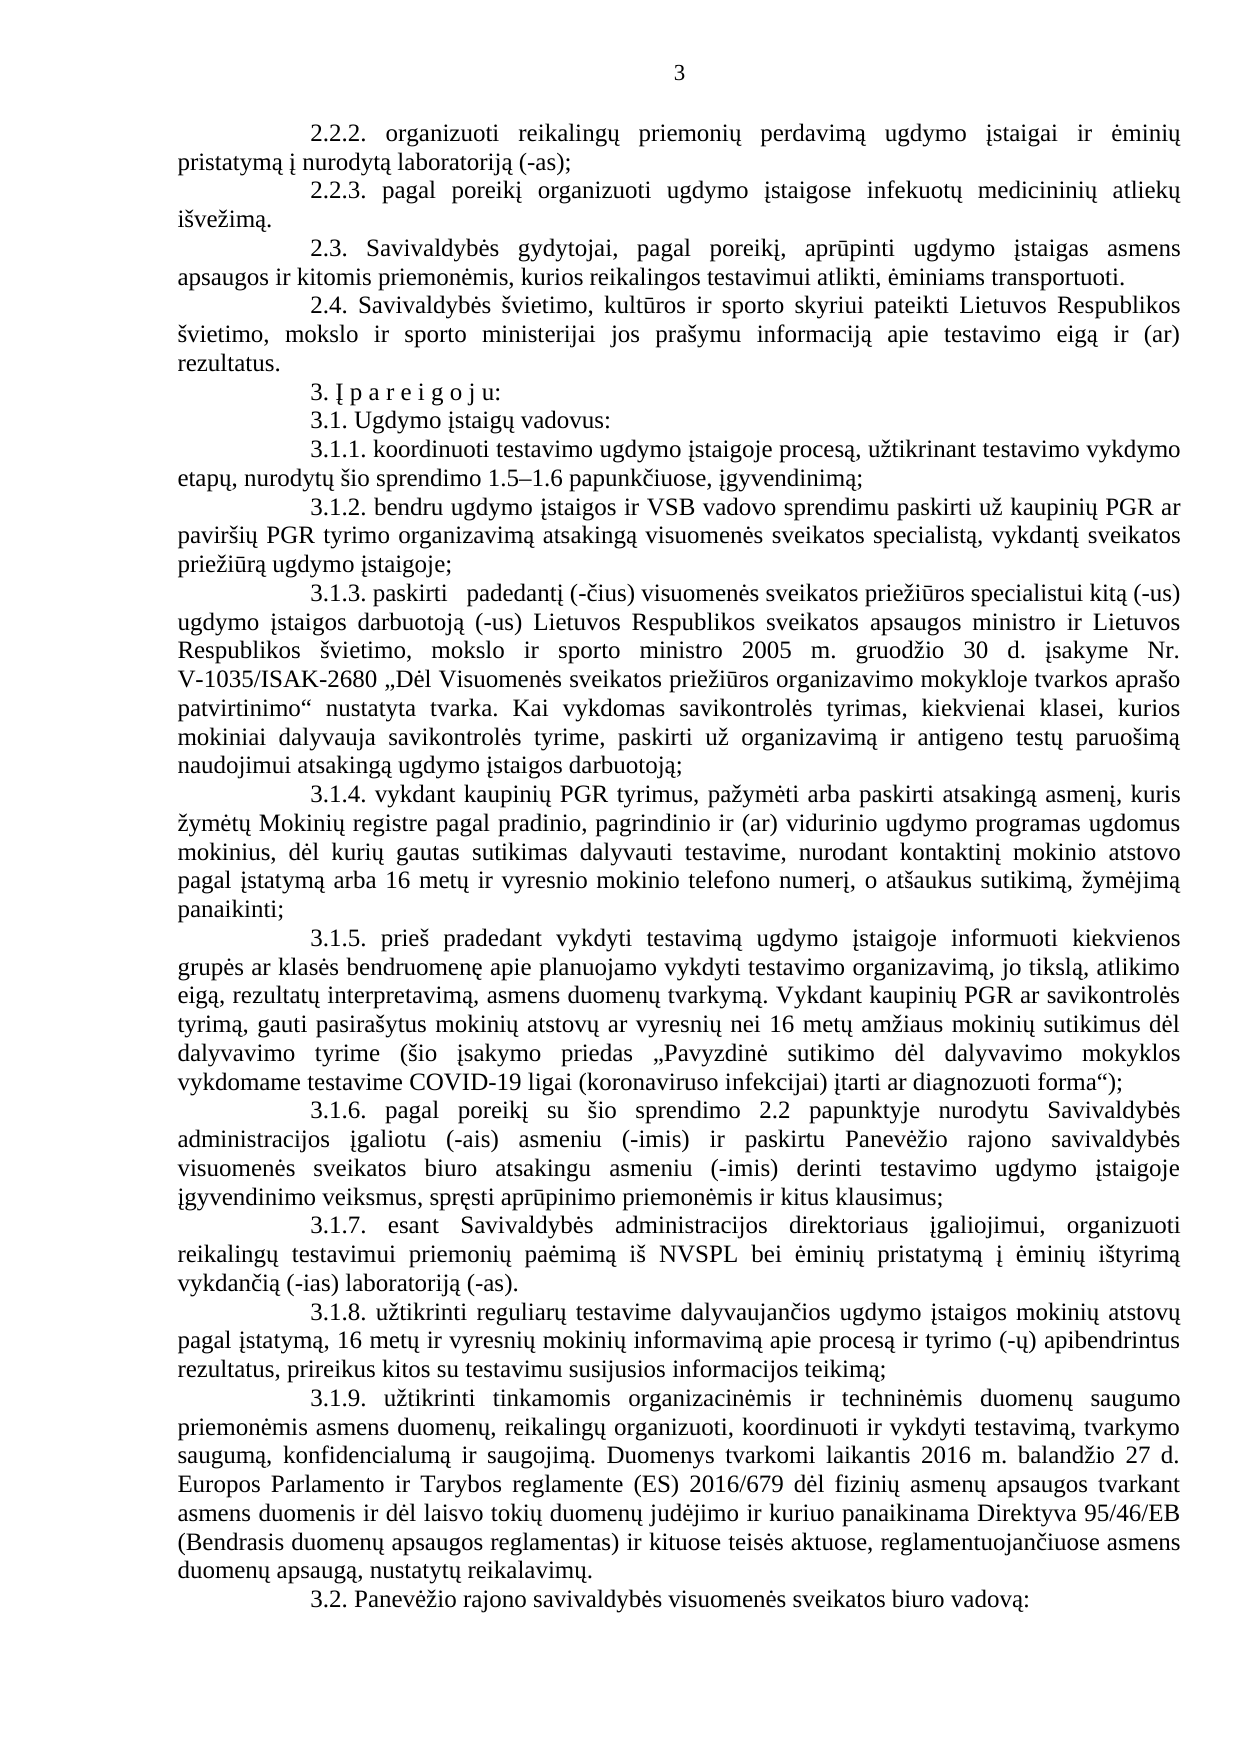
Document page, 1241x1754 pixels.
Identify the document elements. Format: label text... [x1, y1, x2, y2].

text 3.1. Ugdymo įstaigų vadovus: [177, 406, 1181, 434]
text 3.1.4. vykdant kaupinių PGR tyrimus, pažymėti arba paskirti atsakingą asmenį, kuris žymėtų Mokinių registre pagal pradinio, pagrindinio ir (ar) vidurinio ugdymo programas ugdomus mokinius, dėl kurių gautas sutikimas dalyvauti testavime, nurodant kontaktinį mokinio atstovo pagal įstatymą arba 16 metų ir vyresnio mokinio telefono numerį, o atšaukus sutikimą, žymėjimą panaikinti; [177, 779, 1181, 923]
text 3.1.6. pagal poreikį su šio sprendimo 2.2 papunktyje nurodytu Savivaldybės administracijos įgaliotu (-ais) asmeniu (-imis) ir paskirtu Panevėžio rajono savivaldybės visuomenės sveikatos biuro atsakingu asmeniu (-imis) derinti testavimo ugdymo įstaigoje įgyvendinimo veiksmus, spręsti aprūpinimo priemonėmis ir kitus klausimus; [177, 1096, 1181, 1211]
text 3.1.7. esant Savivaldybės administracijos direktoriaus įgaliojimui, organizuoti reikalingų testavimui priemonių paėmimą iš NVSPL bei ėminių pristatymą į ėminių ištyrimą vykdančią (-ias) laboratoriją (-as). [177, 1211, 1181, 1297]
text 3.1.5. prieš pradedant vykdyti testavimą ugdymo įstaigoje informuoti kiekvienos grupės ar klasės bendruomenę apie planuojamo vykdyti testavimo organizavimą, jo tikslą, atlikimo eigą, rezultatų interpretavimą, asmens duomenų tvarkymą. Vykdant kaupinių PGR ar savikontrolės tyrimą, gauti pasirašytus mokinių atstovų ar vyresnių nei 16 metų amžiaus mokinių sutikimus dėl dalyvavimo tyrime (šio įsakymo priedas „Pavyzdinė sutikimo dėl dalyvavimo mokyklos vykdomame testavime COVID-19 ligai (koronaviruso infekcijai) įtarti ar diagnozuoti forma“); [177, 923, 1181, 1096]
text 3.1.3. paskirti padedantį (-čius) visuomenės sveikatos priežiūros specialistui kitą (-us) ugdymo įstaigos darbuotoją (-us) Lietuvos Respublikos sveikatos apsaugos ministro ir Lietuvos Respublikos švietimo, mokslo ir sporto ministro 2005 m. gruodžio 30 d. įsakyme Nr. V-1035/ISAK-2680 „Dėl Visuomenės sveikatos priežiūros organizavimo mokykloje tvarkos aprašo patvirtinimo“ nustatyta tvarka. Kai vykdomas savikontrolės tyrimas, kiekvienai klasei, kurios mokiniai dalyvauja savikontrolės tyrime, paskirti už organizavimą ir antigeno testų paruošimą naudojimui atsakingą ugdymo įstaigos darbuotoją; [177, 578, 1181, 779]
text 3.1.8. užtikrinti reguliarų testavime dalyvaujančios ugdymo įstaigos mokinių atstovų pagal įstatymą, 16 metų ir vyresnių mokinių informavimą apie procesą ir tyrimo (-ų) apibendrintus rezultatus, prireikus kitos su testavimu susijusios informacijos teikimą; [177, 1297, 1181, 1383]
text 3.1.9. užtikrinti tinkamomis organizacinėmis ir techninėmis duomenų saugumo priemonėmis asmens duomenų, reikalingų organizuoti, koordinuoti ir vykdyti testavimą, tvarkymo saugumą, konfidencialumą ir saugojimą. Duomenys tvarkomi laikantis 2016 m. balandžio 27 d. Europos Parlamento ir Tarybos reglamente (ES) 2016/679 dėl fizinių asmenų apsaugos tvarkant asmens duomenis ir dėl laisvo tokių duomenų judėjimo ir kuriuo panaikinama Direktyva 95/46/EB (Bendrasis duomenų apsaugos reglamentas) ir kituose teisės aktuose, reglamentuojančiuose asmens duomenų apsaugą, nustatytų reikalavimų. [177, 1383, 1181, 1584]
text 3.1.1. koordinuoti testavimo ugdymo įstaigoje procesą, užtikrinant testavimo vykdymo etapų, nurodytų šio sprendimo 1.5–1.6 papunkčiuose, įgyvendinimą; [177, 434, 1181, 492]
text 2.2.3. pagal poreikį organizuoti ugdymo įstaigose infekuotų medicininių atliekų išvežimą. [177, 176, 1181, 233]
text 2.2.2. organizuoti reikalingų priemonių perdavimą ugdymo įstaigai ir ėminių pristatymą į nurodytą laboratoriją (-as); [177, 118, 1181, 176]
text 3.2. Panevėžio rajono savivaldybės visuomenės sveikatos biuro vadovą: [177, 1584, 1181, 1613]
text 3. Į p a r e i g o j u: [177, 377, 1181, 406]
text 2.4. Savivaldybės švietimo, kultūros ir sporto skyriui pateikti Lietuvos Respublikos švietimo, mokslo ir sporto ministerijai jos prašymu informaciją apie testavimo eigą ir (ar) rezultatus. [177, 291, 1181, 377]
text 3.1.2. bendru ugdymo įstaigos ir VSB vadovo sprendimu paskirti už kaupinių PGR ar paviršių PGR tyrimo organizavimą atsakingą visuomenės sveikatos specialistą, vykdantį sveikatos priežiūrą ugdymo įstaigoje; [177, 492, 1181, 578]
text 2.3. Savivaldybės gydytojai, pagal poreikį, aprūpinti ugdymo įstaigas asmens apsaugos ir kitomis priemonėmis, kurios reikalingos testavimui atlikti, ėminiams transportuoti. [177, 233, 1181, 291]
